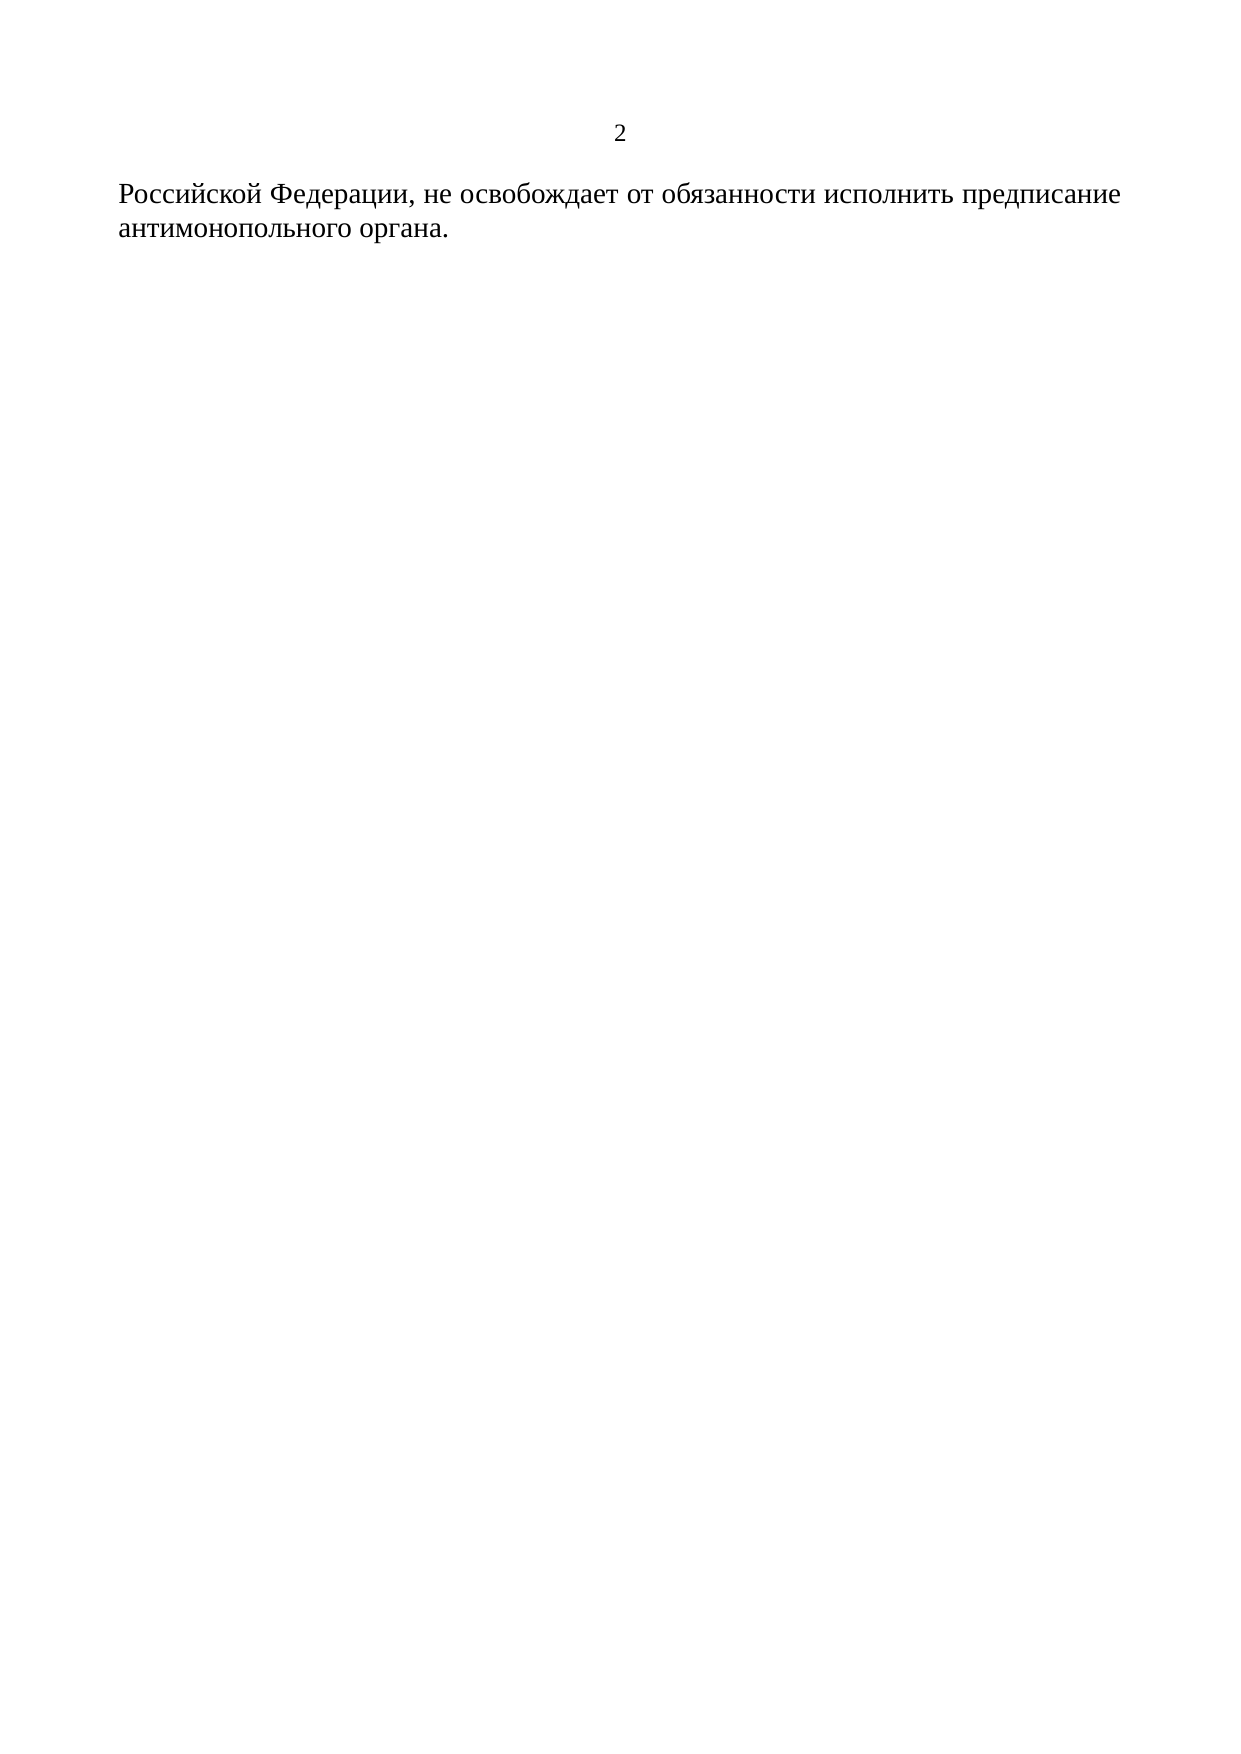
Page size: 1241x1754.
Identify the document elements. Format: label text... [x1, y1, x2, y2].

text Российской Федерации, не освобождает от обязанности исполнить предписание антимонопольного органа. [118, 176, 1122, 243]
